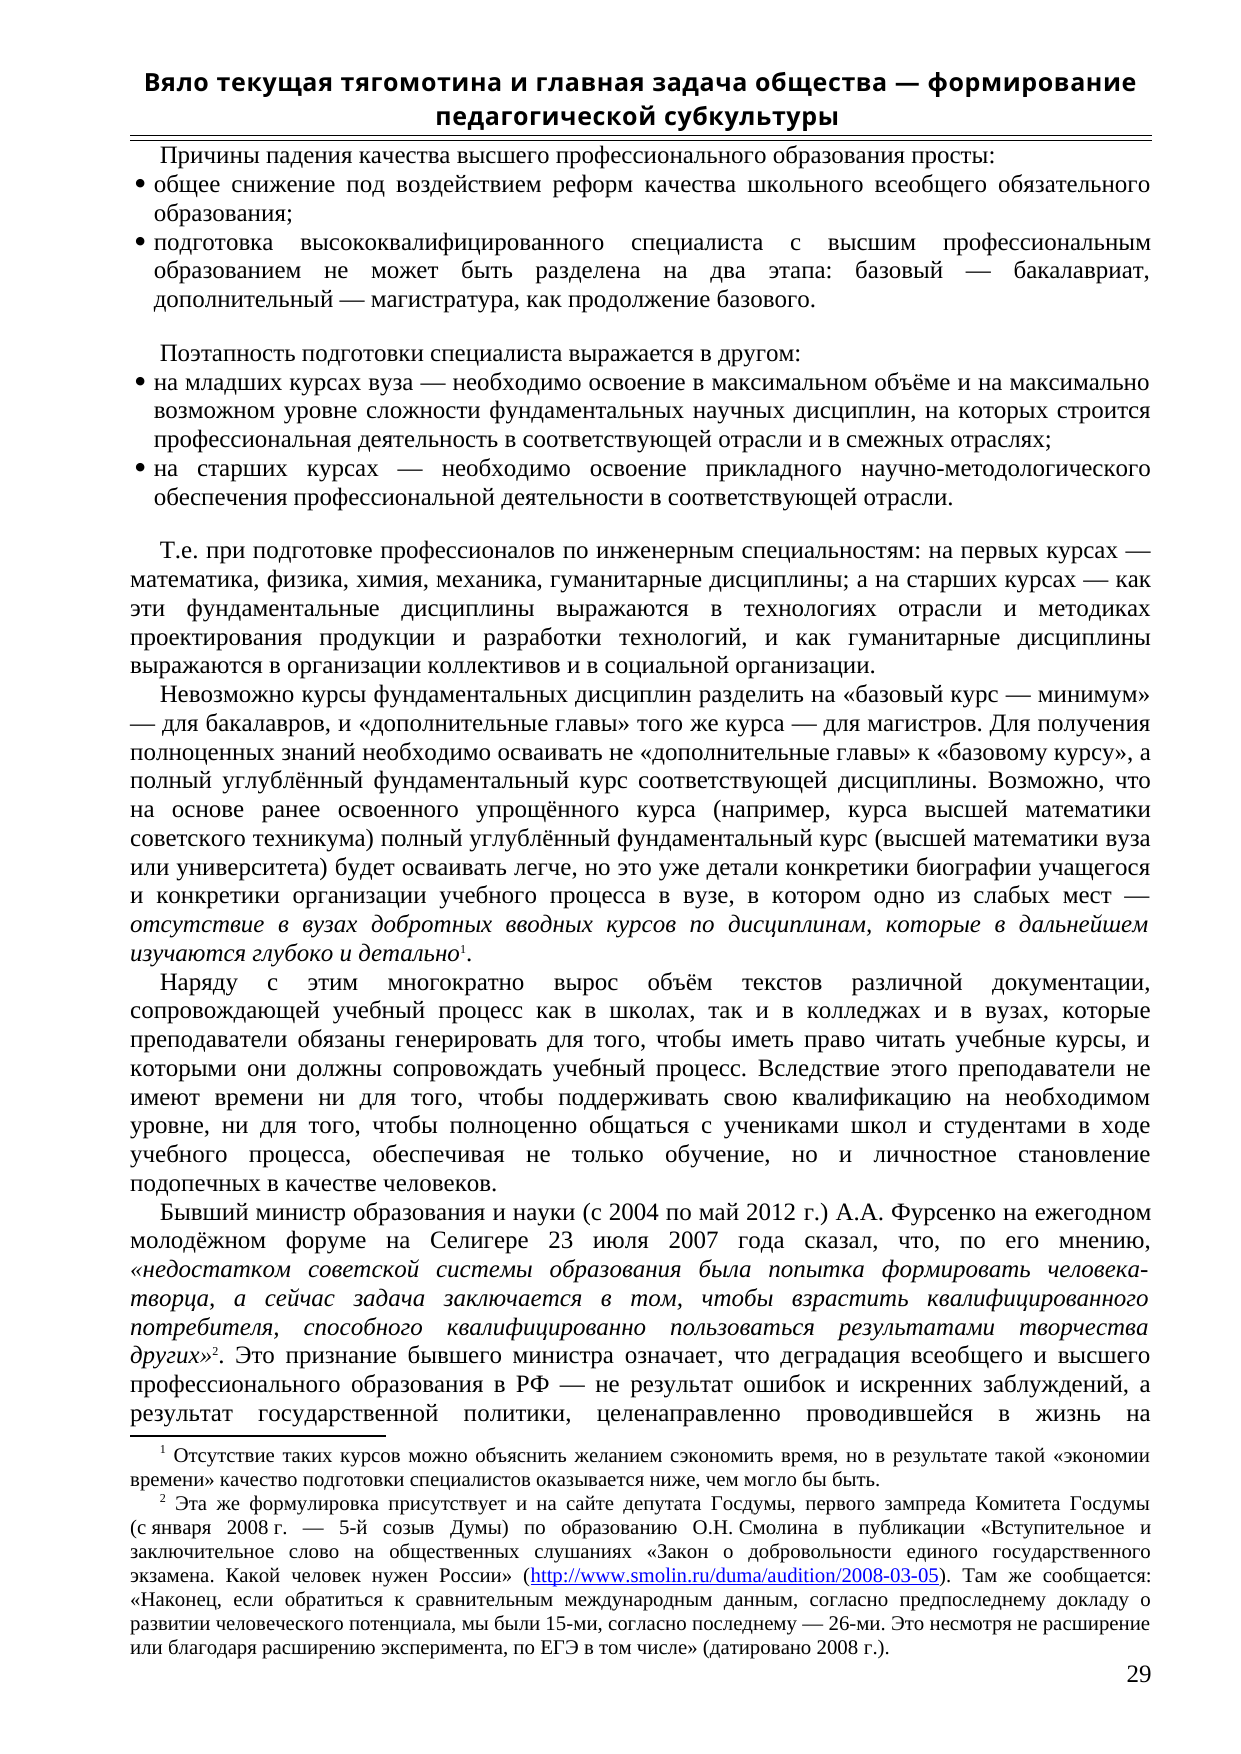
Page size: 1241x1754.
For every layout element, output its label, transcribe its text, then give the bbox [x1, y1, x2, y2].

list на младших курсах вуза — необходимо освоение в максимальном объёме и на максимально возможном уровне сложности фундаментальных научных дисциплин, на которых строится профессиональная деятельность в соответствующей отрасли и в смежных отраслях; [136, 367, 1152, 453]
text Причины падения качества высшего профессионального образования просты: [130, 141, 1152, 169]
list общее снижение под воздействием реформ качества школьного всеобщего обязательного образования; [136, 169, 1152, 227]
text Эта же формулировка присутствует и на сайте депутата Госдумы, первого зампреда Комитета Госдумы (с января 2008 г. — 5‑й созыв Думы) по образованию О.Н. Смолина в публикации «Вступительное и заключительное слово на общественных слушаниях «Закон о добровольности единого государственного экзамена. Какой человек нужен России» (http://www.smolin.ru/duma/audition/2008-03-05). Там же сообщается: «Наконец, если обратиться к сравнительным международным данным, согласно предпоследнему докладу о развитии человеческого потенциала, мы были 15-ми, согласно последнему — 26-ми. Это несмотря не расширение или благодаря расширению эксперимента, по ЕГЭ в том числе» (датировано 2008 г.). [130, 1491, 1152, 1659]
text Поэтапность подготовки специалиста выражается в другом: [130, 338, 1152, 367]
list на старших курсах — необходимо освоение прикладного научно-методологического обеспечения профессиональной деятельности в соответствующей отрасли. [136, 453, 1152, 511]
text Невозможно курсы фундаментальных дисциплин разделить на «базовый курс — минимум» — для бакалавров, и «дополнительные главы» того же курса — для магистров. Для получения полноценных знаний необходимо осваивать не «дополнительные главы» к «базовому курсу», а полный углублённый фундаментальный курс соответствующей дисциплины. Возможно, что на основе ранее освоенного упрощённого курса (например, курса высшей математики советского техникума) полный углублённый фундаментальный курс (высшей математики вуза или университета) будет осваивать легче, но это уже детали конкретики биографии учащегося и конкретики организации учебного процесса в вузе, в котором одно из слабых мест — отсутствие в вузах добротных вводных курсов по дисциплинам, которые в дальнейшем изучаются глубоко и детально. [130, 679, 1152, 967]
text Отсутствие таких курсов можно объяснить желанием сэкономить время, но в результате такой «экономии времени» качество подготовки специалистов оказывается ниже, чем могло бы быть. [130, 1442, 1152, 1491]
text Т.е. при подготовке профессионалов по инженерным специальностям: на первых курсах — математика, физика, химия, механика, гуманитарные дисциплины; а на старших курсах — как эти фундаментальные дисциплины выражаются в технологиях отрасли и методиках проектирования продукции и разработки технологий, и как гуманитарные дисциплины выражаются в организации коллективов и в социальной организации. [130, 536, 1152, 679]
text Наряду с этим многократно вырос объём текстов различной документации, сопровождающей учебный процесс как в школах, так и в колледжах и в вузах, которые преподаватели обязаны генерировать для того, чтобы иметь право читать учебные курсы, и которыми они должны сопровождать учебный процесс. Вследствие этого преподаватели не имеют времени ни для того, чтобы поддерживать свою квалификацию на необходимом уровне, ни для того, чтобы полноценно общаться с учениками школ и студентами в ходе учебного процесса, обеспечивая не только обучение, но и личностное становление подопечных в качестве человеков. [130, 967, 1152, 1197]
text Бывший министр образования и науки (с 2004 по май 2012 г.) А.А. Фурсенко на ежегодном молодёжном форуме на Селигере 23 июля 2007 года сказал, что, по его мнению, «недостатком советской системы образования была попытка формировать человека-творца, а сейчас задача заключается в том, чтобы взрастить квалифицированного потребителя, способного квалифицированно пользоваться результатами творчества других». Это признание бывшего министра означает, что деградация всеобщего и высшего профессионального образования в РФ — не результат ошибок и искренних заблуждений, а результат государственной политики, целенаправленно проводившейся в жизнь на [130, 1197, 1152, 1427]
list подготовка высококвалифицированного специалиста с высшим профессиональным образованием не может быть разделена на два этапа: базовый — бакалавриат, дополнительный — магистратура, как продолжение базового. [136, 227, 1152, 313]
